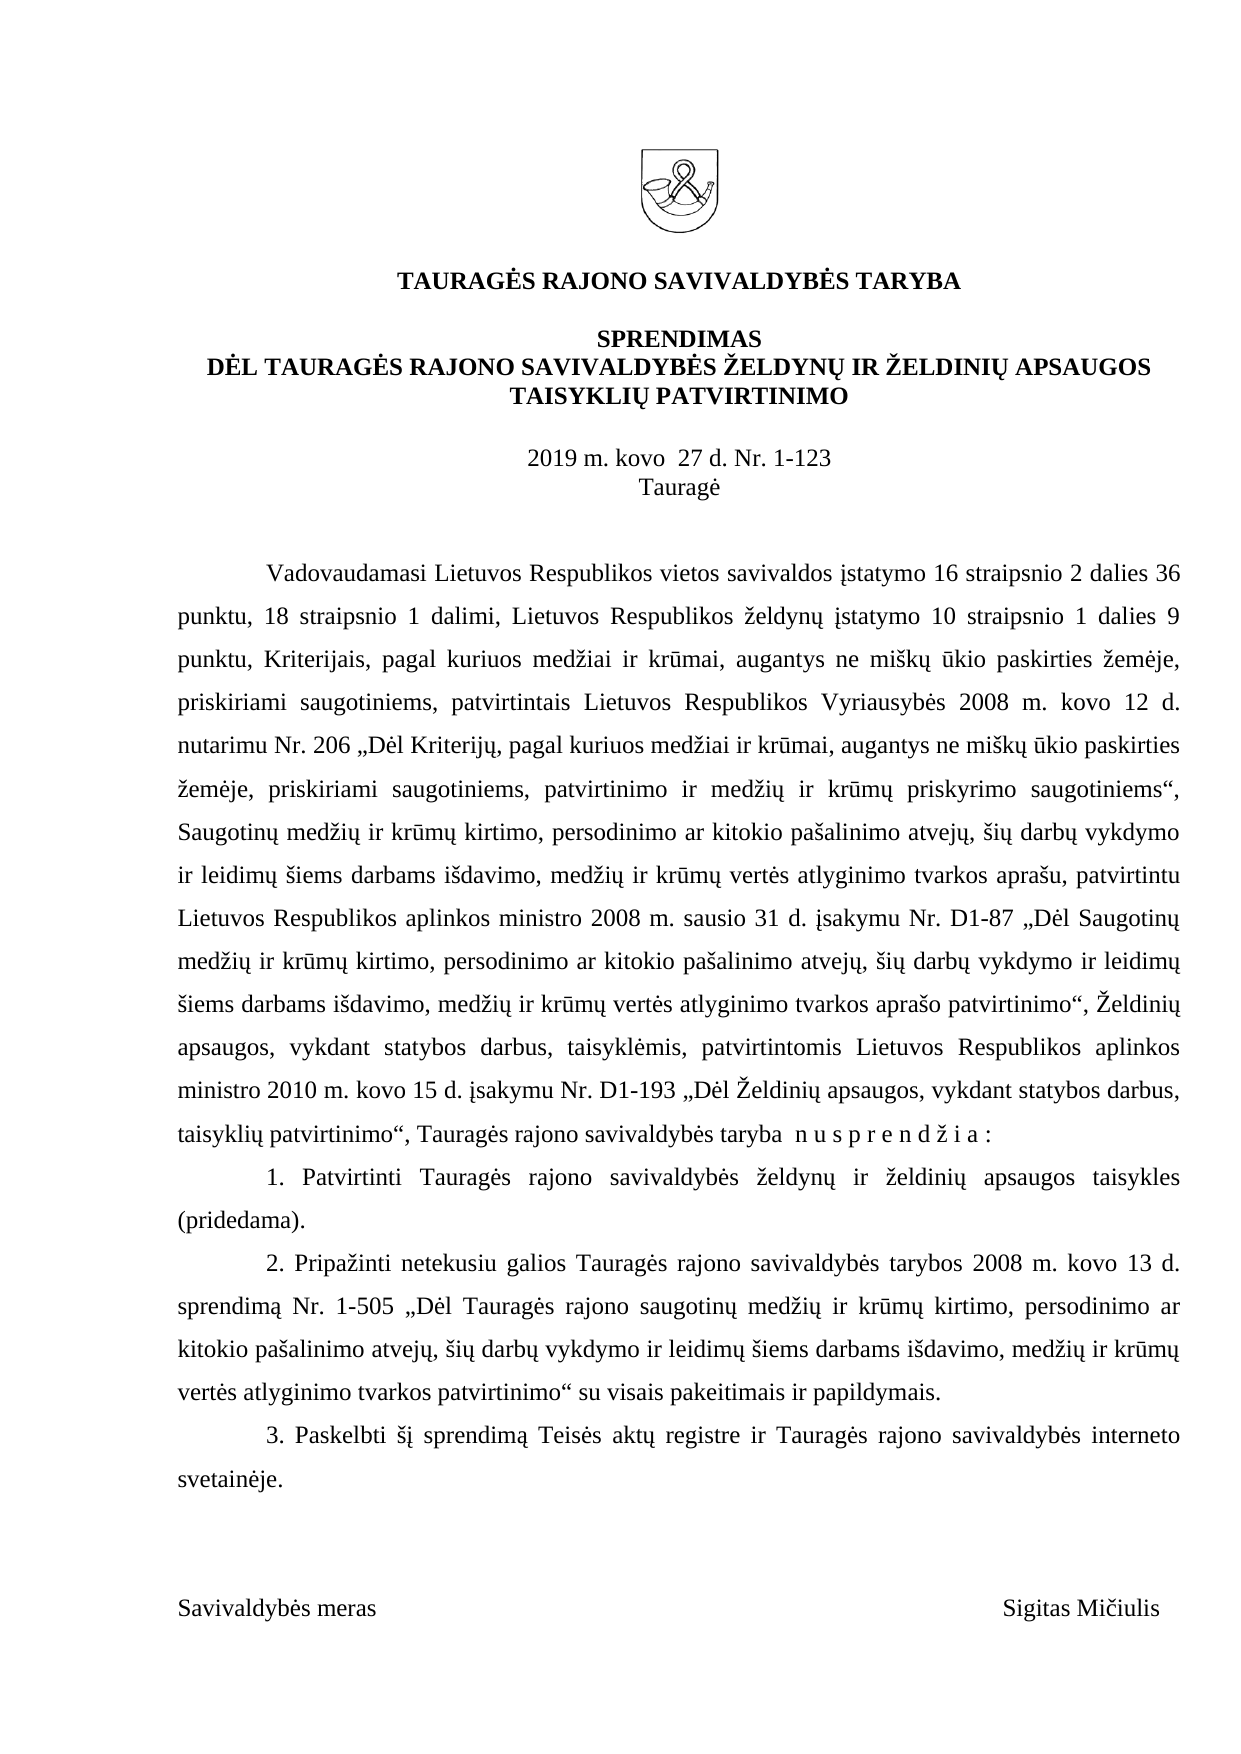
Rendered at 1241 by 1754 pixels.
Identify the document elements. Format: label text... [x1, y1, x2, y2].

text Tauragė [177, 472, 1181, 501]
text 2. Pripažinti netekusiu galios Tauragės rajono savivaldybės tarybos 2008 m. kovo 13 d. sprendimą Nr. 1-505 „Dėl Tauragės rajono saugotinų medžių ir krūmų kirtimo, persodinimo ar kitokio pašalinimo atvejų, šių darbų vykdymo ir leidimų šiems darbams išdavimo, medžių ir krūmų vertės atlyginimo tvarkos patvirtinimo“ su visais pakeitimais ir papildymais. [177, 1248, 1181, 1406]
text Savivaldybės meras Sigitas Mičiulis [177, 1593, 1181, 1622]
text 3. Paskelbti šį sprendimą Teisės aktų registre ir Tauragės rajono savivaldybės interneto svetainėje. [177, 1421, 1181, 1492]
text DĖL TAURAGĖS RAJONO SAVIVALDYBĖS ŽELDYNŲ IR ŽELDINIŲ APSAUGOS TAISYKLIŲ PATVIRTINIMO [177, 352, 1181, 410]
text 1. Patvirtinti Tauragės rajono savivaldybės želdynų ir želdinių apsaugos taisykles (pridedama). [177, 1162, 1181, 1234]
text TAURAGĖS RAJONO SAVIVALDYBĖS TARYBA [177, 266, 1181, 295]
text 2019 m. kovo 27 d. Nr. 1-123 [177, 443, 1181, 472]
text SPRENDIMAS [177, 324, 1181, 352]
text Vadovaudamasi Lietuvos Respublikos vietos savivaldos įstatymo 16 straipsnio 2 dalies 36 punktu, 18 straipsnio 1 dalimi, Lietuvos Respublikos želdynų įstatymo 10 straipsnio 1 dalies 9 punktu, Kriterijais, pagal kuriuos medžiai ir krūmai, augantys ne miškų ūkio paskirties žemėje, priskiriami saugotiniems, patvirtintais Lietuvos Respublikos Vyriausybės 2008 m. kovo 12 d. nutarimu Nr. 206 „Dėl Kriterijų, pagal kuriuos medžiai ir krūmai, augantys ne miškų ūkio paskirties žemėje, priskiriami saugotiniems, patvirtinimo ir medžių ir krūmų priskyrimo saugotiniems“, Saugotinų medžių ir krūmų kirtimo, persodinimo ar kitokio pašalinimo atvejų, šių darbų vykdymo ir leidimų šiems darbams išdavimo, medžių ir krūmų vertės atlyginimo tvarkos aprašu, patvirtintu Lietuvos Respublikos aplinkos ministro 2008 m. sausio 31 d. įsakymu Nr. D1-87 „Dėl Saugotinų medžių ir krūmų kirtimo, persodinimo ar kitokio pašalinimo atvejų, šių darbų vykdymo ir leidimų šiems darbams išdavimo, medžių ir krūmų vertės atlyginimo tvarkos aprašo patvirtinimo“, Želdinių apsaugos, vykdant statybos darbus, taisyklėmis, patvirtintomis Lietuvos Respublikos aplinkos ministro 2010 m. kovo 15 d. įsakymu Nr. D1-193 „Dėl Želdinių apsaugos, vykdant statybos darbus, taisyklių patvirtinimo“, Tauragės rajono savivaldybės taryba nusprendžia: [177, 558, 1181, 1147]
